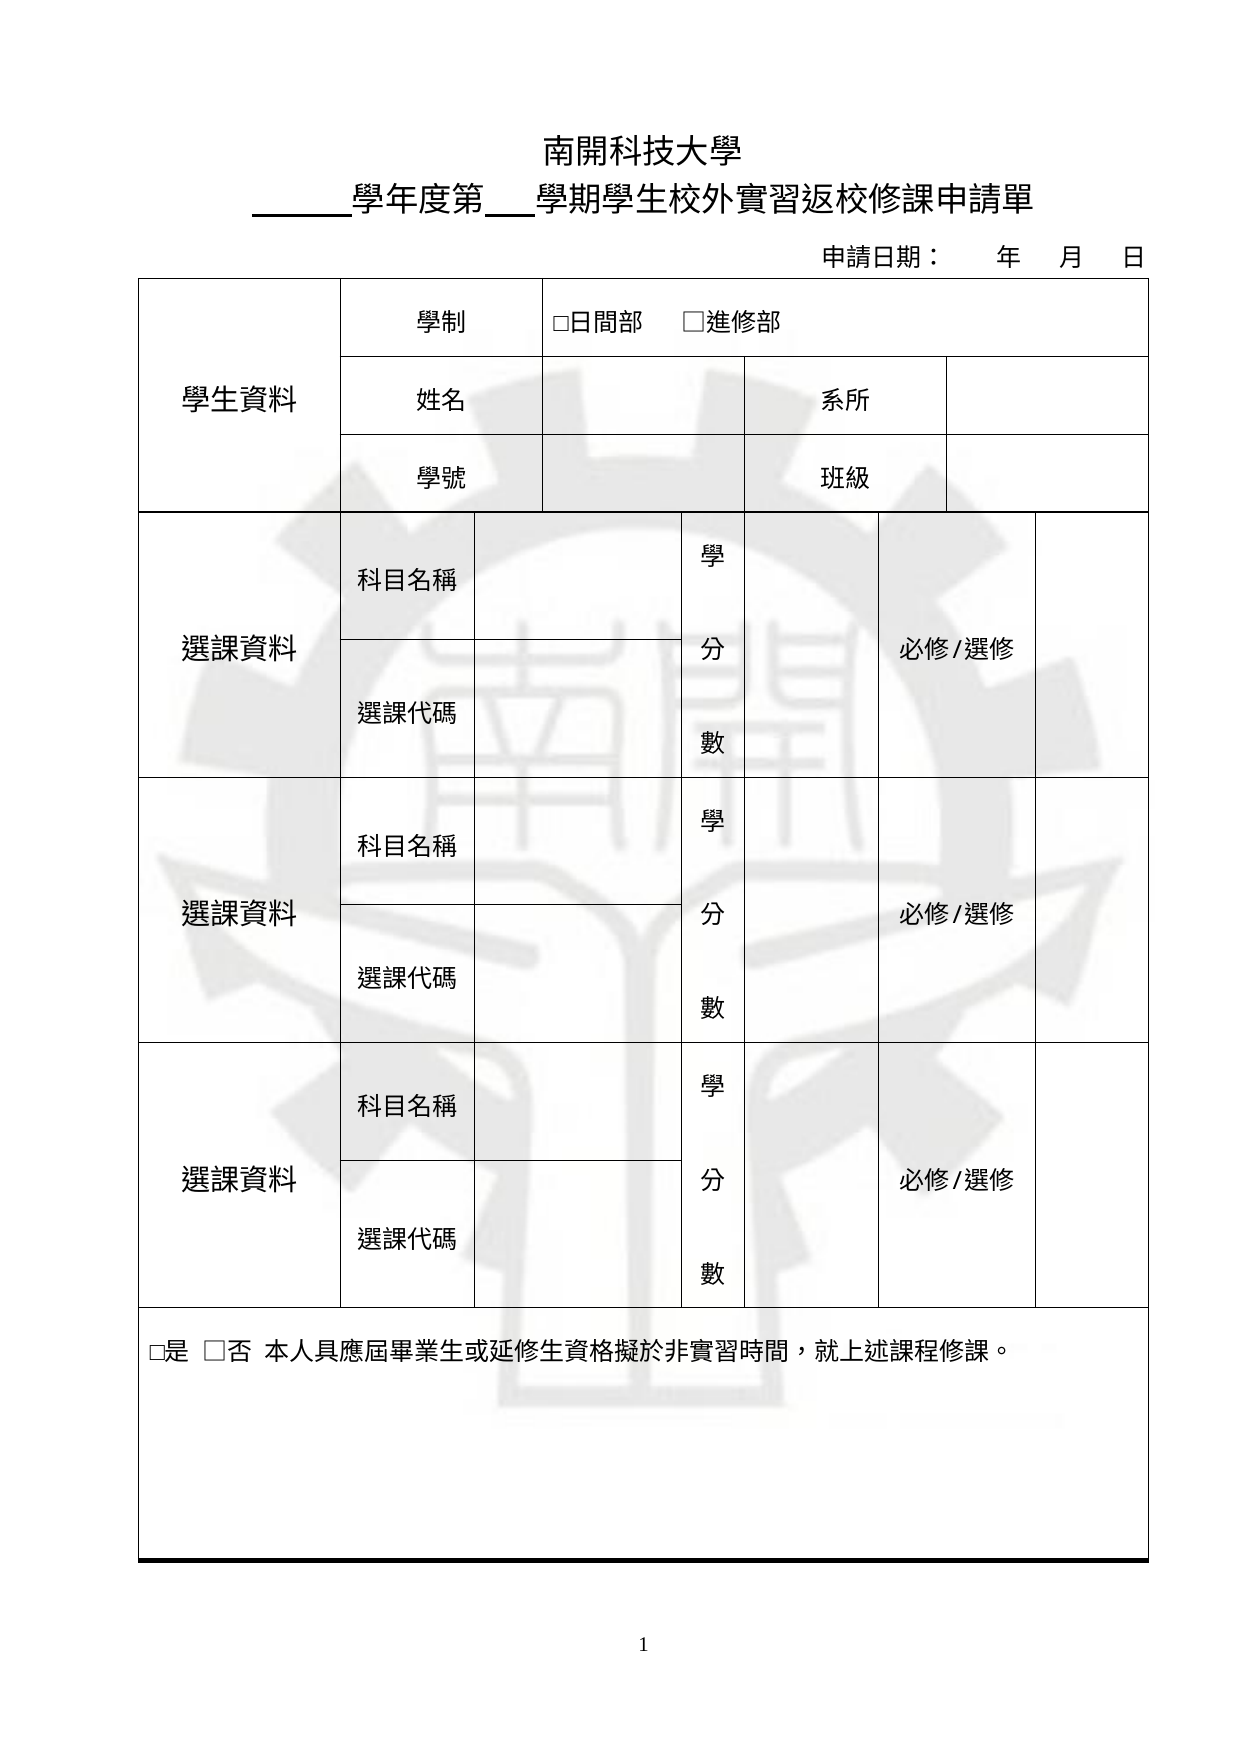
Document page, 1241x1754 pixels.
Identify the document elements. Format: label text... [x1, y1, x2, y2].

table_header 學生資料 [139, 279, 340, 302]
text 學年度第 學期學生校外實習返校修課申請單 [112, 173, 1174, 222]
table_cell □是 □否 本人具應屆畢業生或延修生資格擬於非實習時間，就上述課程修課。 學生(簽名/蓋章）： [139, 1448, 1148, 1558]
table_header □日間部 □進修部 [543, 279, 1148, 302]
text 南開科技大學 [112, 125, 1172, 173]
table_header 學制 [341, 279, 542, 302]
text 申請日期： 年 月 日 [112, 222, 1146, 278]
